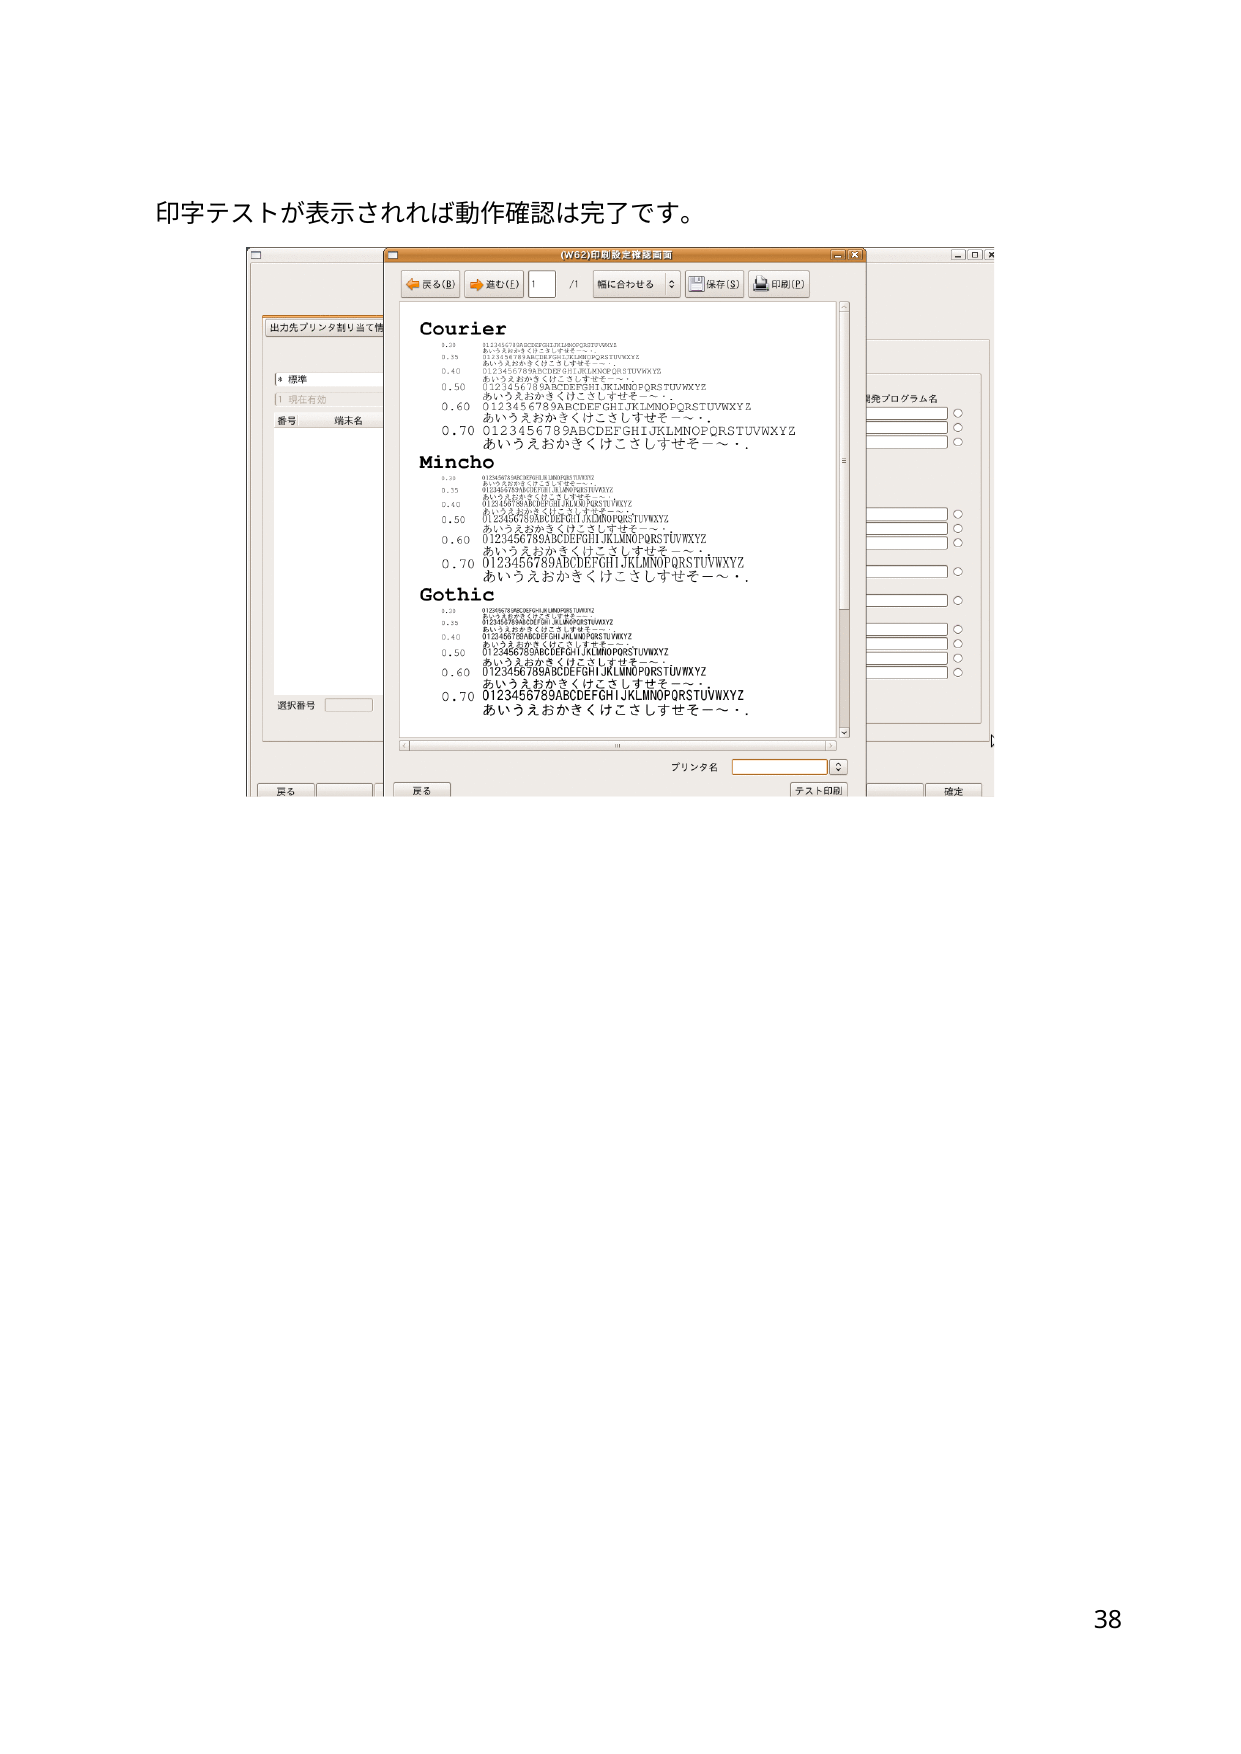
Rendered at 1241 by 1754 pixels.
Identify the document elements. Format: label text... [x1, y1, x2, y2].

text 印字テストが表示されれば動作確認は完了です。 [155, 193, 1122, 229]
picture [246, 247, 995, 797]
